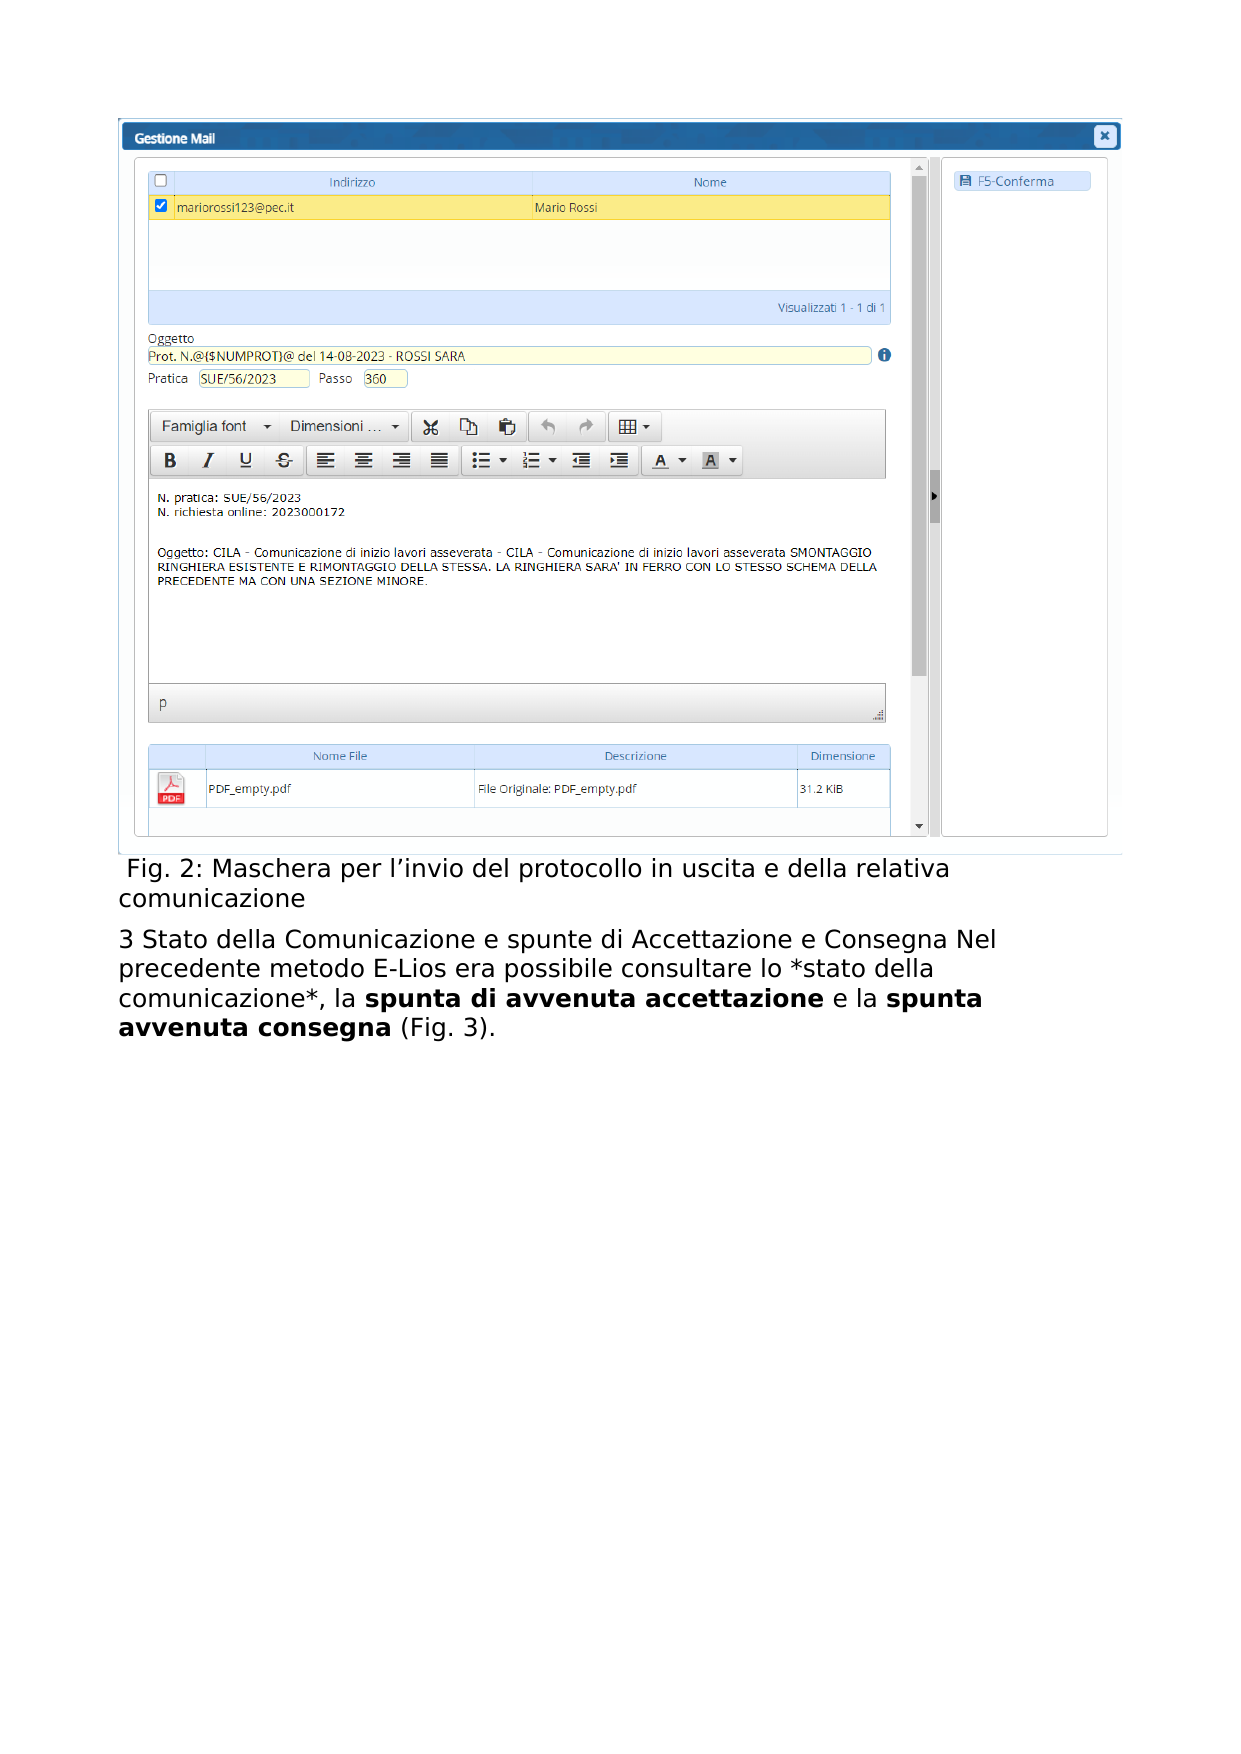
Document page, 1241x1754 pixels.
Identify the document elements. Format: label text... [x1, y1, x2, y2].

picture [118, 118, 1123, 855]
text Fig. 2: Maschera per l’invio del protocollo in uscita e della relativa comunicazione [118, 855, 1122, 913]
text 3 Stato della Comunicazione e spunte di Accettazione e Consegna Nel precedente metodo E-Lios era possibile consultare lo *stato della comunicazione*, la spunta di avvenuta accettazione e la spunta avvenuta consegna (Fig. 3). [118, 926, 1122, 1042]
